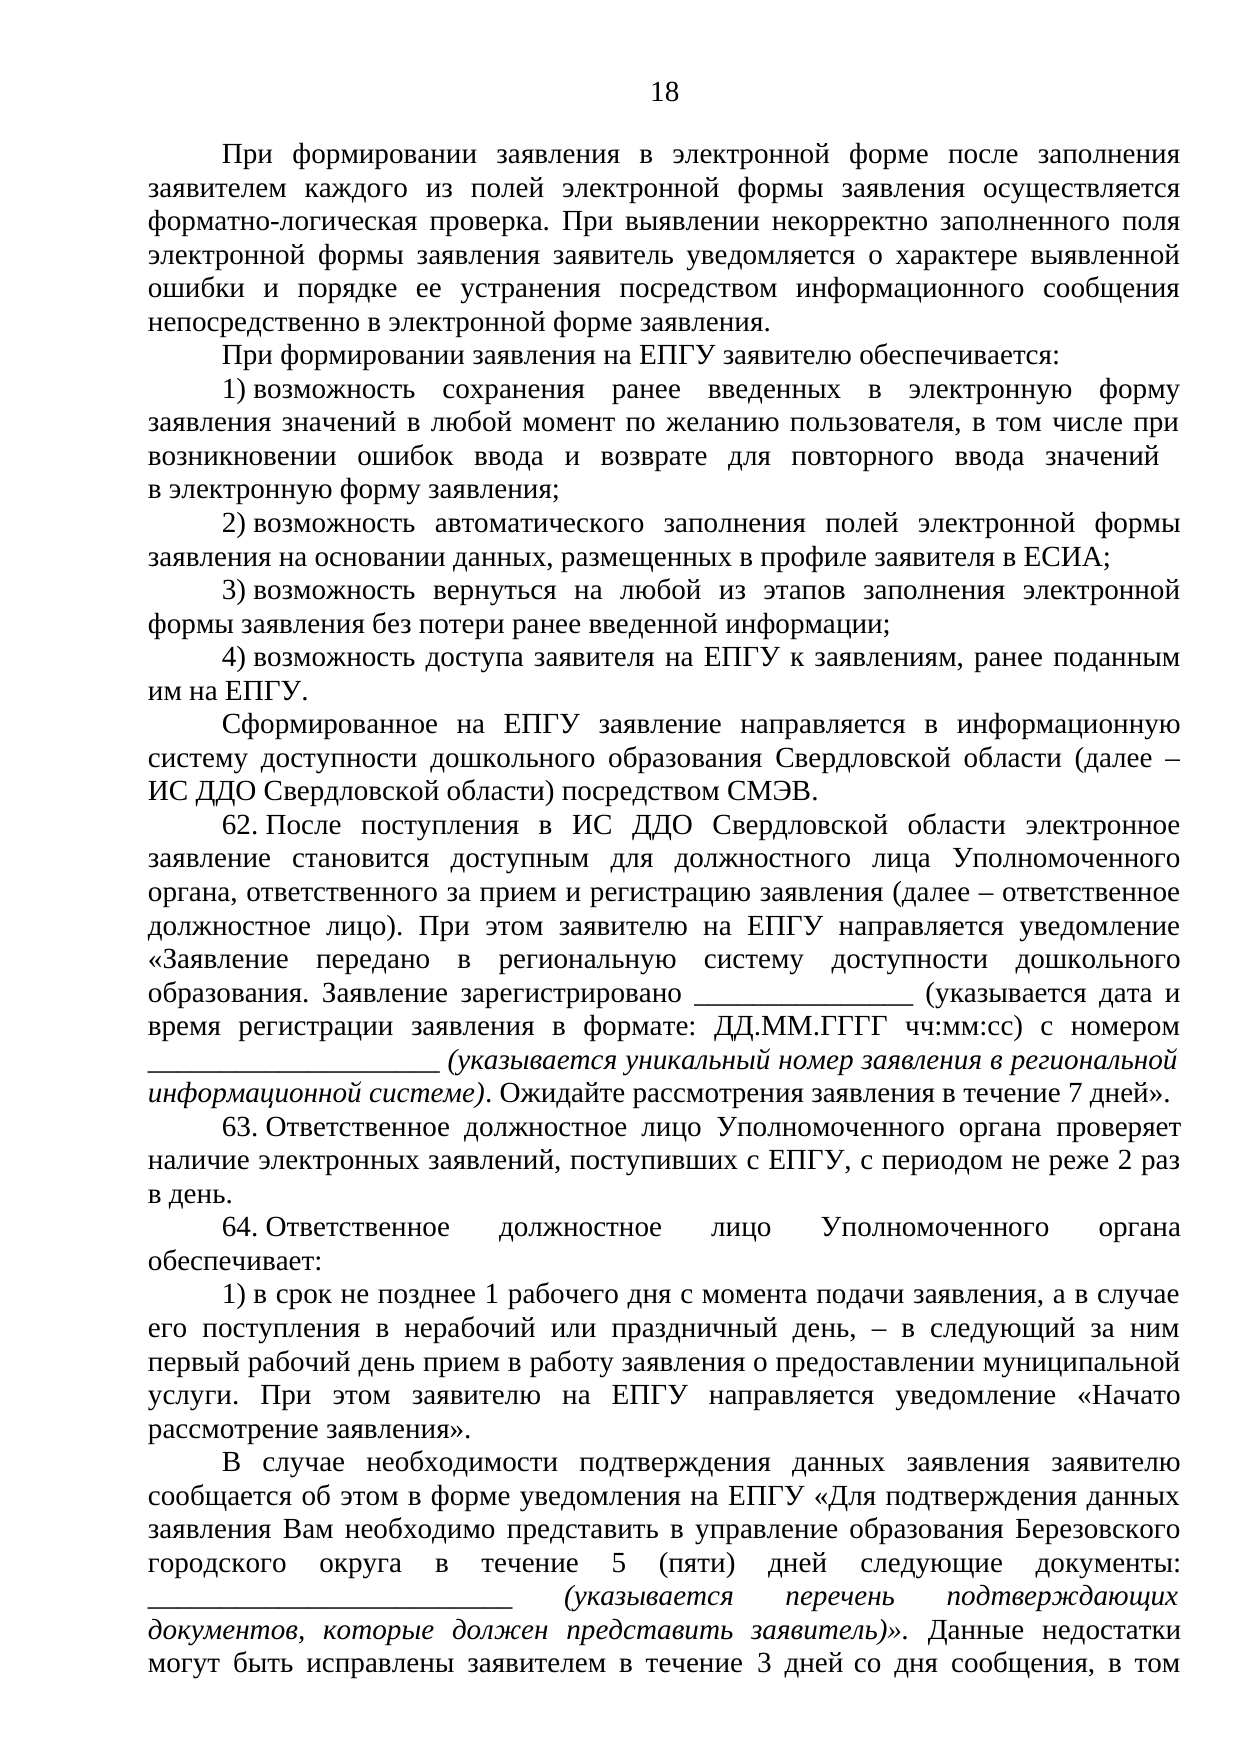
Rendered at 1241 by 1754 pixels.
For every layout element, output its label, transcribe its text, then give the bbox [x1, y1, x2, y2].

text При формировании заявления в электронной форме после заполнения заявителем каждого из полей электронной формы заявления осуществляется форматно-логическая проверка. При выявлении некорректно заполненного поля электронной формы заявления заявитель уведомляется о характере выявленной ошибки и порядке ее устранения посредством информационного сообщения непосредственно в электронной форме заявления. [148, 136, 1181, 337]
text 3) возможность вернуться на любой из этапов заполнения электронной формы заявления без потери ранее введенной информации; [148, 572, 1181, 639]
text 1) возможность сохранения ранее введенных в электронную форму заявления значений в любой момент по желанию пользователя, в том числе при возникновении ошибок ввода и возврате для повторного ввода значений в электронную форму заявления; [148, 371, 1181, 505]
text 62. После поступления в ИС ДДО Свердловской области электронное заявление становится доступным для должностного лица Уполномоченного органа, ответственного за прием и регистрацию заявления (далее – ответственное должностное лицо). При этом заявителю на ЕПГУ направляется уведомление «Заявление передано в региональную систему доступности дошкольного образования. Заявление зарегистрировано _______________ (указывается дата и время регистрации заявления в формате: ДД.ММ.ГГГГ чч:мм:сс) с номером ____________________ (указывается уникальный номер заявления в региональной информационной системе). Ожидайте рассмотрения заявления в течение 7 дней». [148, 807, 1181, 1109]
text 64. Ответственное должностное лицо Уполномоченного органа обеспечивает: [148, 1209, 1181, 1277]
text Сформированное на ЕПГУ заявление направляется в информационную систему доступности дошкольного образования Свердловской области (далее – ИС ДДО Свердловской области) посредством СМЭВ. [148, 706, 1181, 807]
text 4) возможность доступа заявителя на ЕПГУ к заявлениям, ранее поданным им на ЕПГУ. [148, 639, 1181, 706]
text 2) возможность автоматического заполнения полей электронной формы заявления на основании данных, размещенных в профиле заявителя в ЕСИА; [148, 505, 1181, 572]
text При формировании заявления на ЕПГУ заявителю обеспечивается: [148, 337, 1181, 371]
text В случае необходимости подтверждения данных заявления заявителю сообщается об этом в форме уведомления на ЕПГУ «Для подтверждения данных заявления Вам необходимо представить в управление образования Березовского городского округа в течение 5 (пяти) дней следующие документы: _________________________ (указывается перечень подтверждающих документов, которые должен представить заявитель)». Данные недостатки могут быть исправлены заявителем в течение 3 дней со дня сообщения, в том [148, 1444, 1181, 1679]
text 63. Ответственное должностное лицо Уполномоченного органа проверяет наличие электронных заявлений, поступивших с ЕПГУ, с периодом не реже 2 раз в день. [148, 1109, 1181, 1209]
text 1) в срок не позднее 1 рабочего дня с момента подачи заявления, а в случае его поступления в нерабочий или праздничный день, – в следующий за ним первый рабочий день прием в работу заявления о предоставлении муниципальной услуги. При этом заявителю на ЕПГУ направляется уведомление «Начато рассмотрение заявления». [148, 1277, 1181, 1444]
